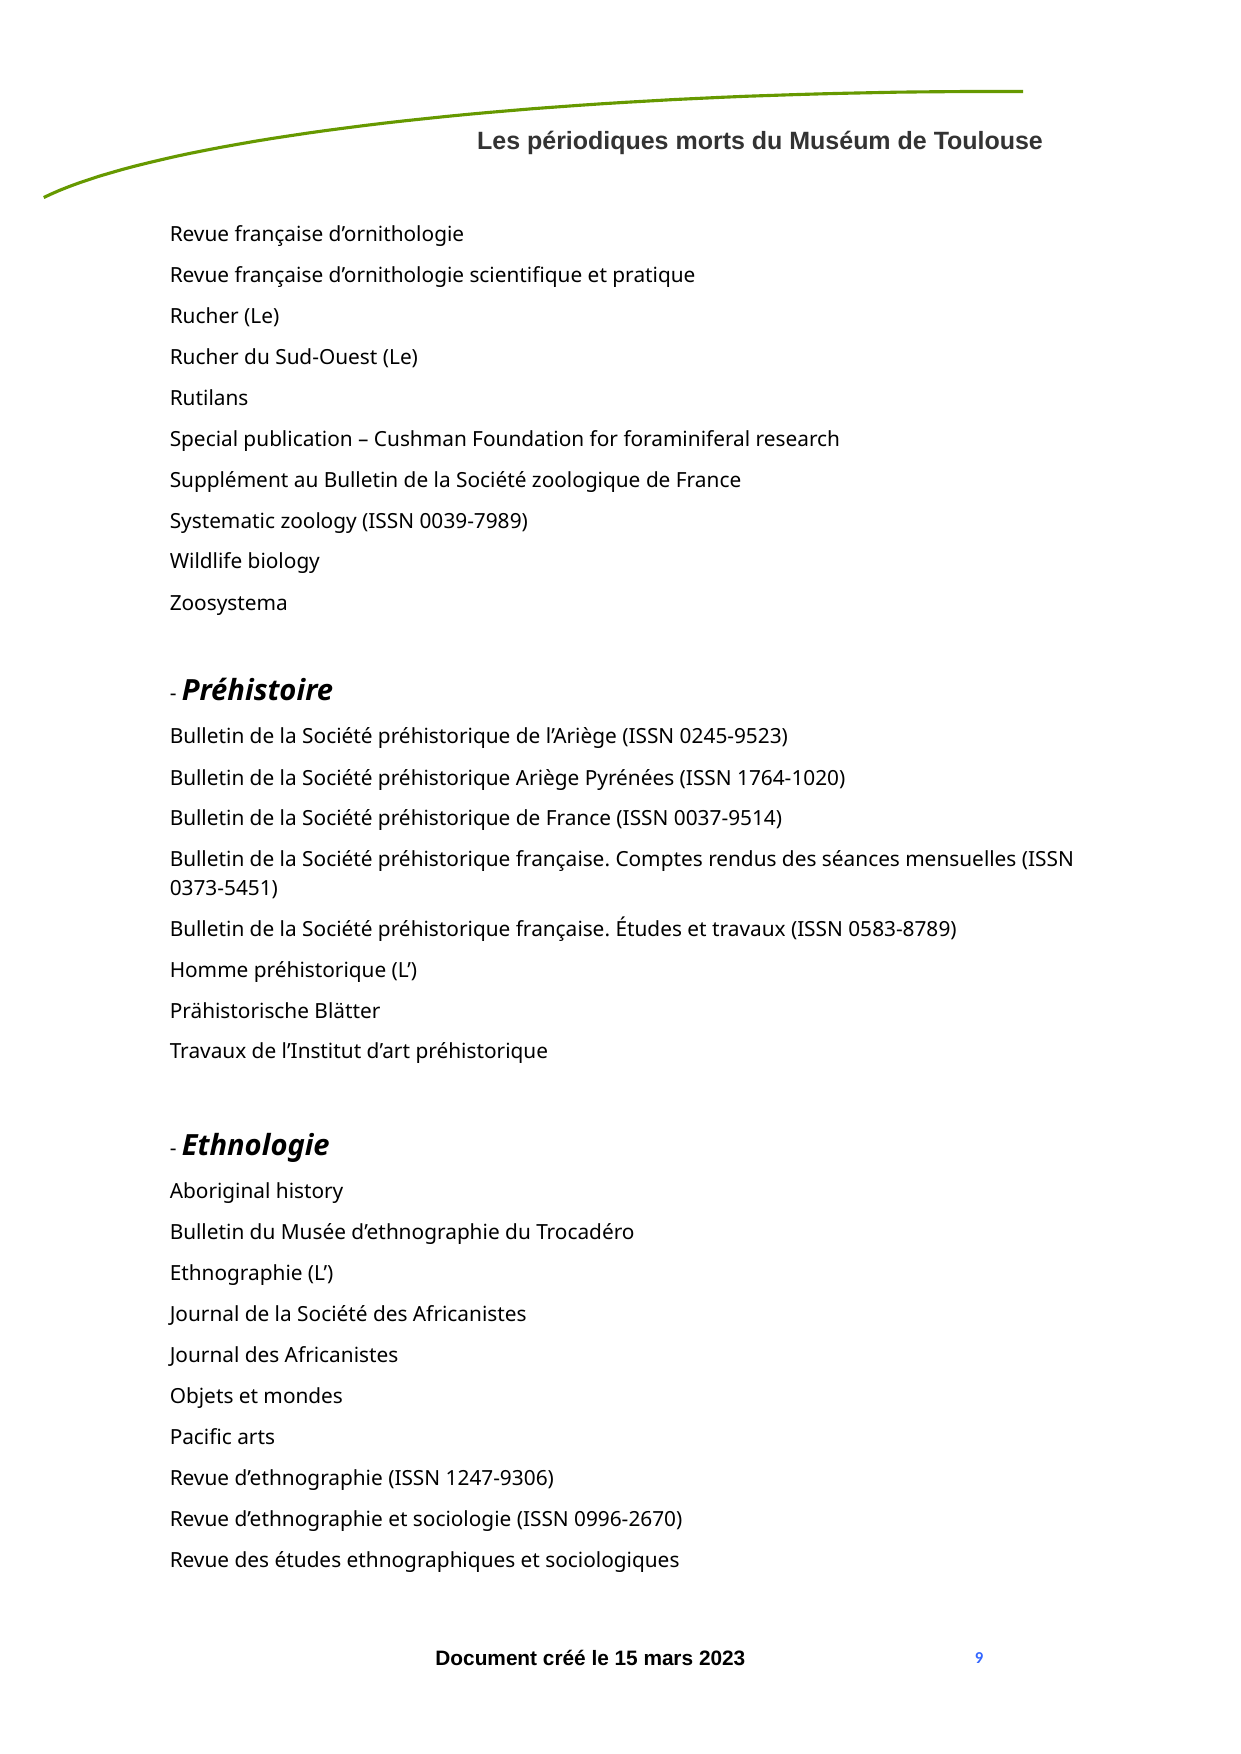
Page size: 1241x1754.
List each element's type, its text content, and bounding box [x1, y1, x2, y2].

text - Ethnologie [169, 1124, 1087, 1164]
text Objets et mondes [169, 1381, 1087, 1409]
list Revue des études ethnographiques et sociologiques [169, 1545, 1087, 1573]
list Revue française d’ornithologie [169, 219, 1087, 248]
text Bulletin de la Société préhistorique française. Comptes rendus des séances mensuelles (ISSN 0373-5451) [169, 844, 1087, 901]
text - Préhistoire [169, 669, 1087, 709]
text Bulletin de la Société préhistorique Ariège Pyrénées (ISSN 1764-1020) [169, 763, 1087, 791]
text Aboriginal history [169, 1176, 1087, 1205]
text Ethnographie (L’) [169, 1258, 1087, 1287]
list Revue d’ethnographie et sociologie (ISSN 0996-2670) [169, 1504, 1087, 1532]
text Supplément au Bulletin de la Société zoologique de France [169, 465, 1087, 493]
text Journal de la Société des Africanistes [169, 1299, 1087, 1328]
text Travaux de l’Institut d’art préhistorique [169, 1037, 1087, 1065]
text Homme préhistorique (L’) [169, 955, 1087, 983]
text Revue d’ethnographie (ISSN 1247-9306) [169, 1463, 1087, 1491]
list Rutilans [169, 383, 1087, 411]
list Zoosystema [169, 588, 1087, 616]
text Bulletin de la Société préhistorique de France (ISSN 0037-9514) [169, 803, 1087, 832]
list Rucher du Sud-Ouest (Le) [169, 342, 1087, 370]
text Bulletin du Musée d’ethnographie du Trocadéro [169, 1217, 1087, 1246]
list Journal des Africanistes [169, 1340, 1087, 1368]
list Special publication – Cushman Foundation for foraminiferal research [169, 424, 1087, 452]
text Pacific arts [169, 1422, 1087, 1450]
text Bulletin de la Société préhistorique de l’Ariège (ISSN 0245-9523) [169, 722, 1087, 750]
list Bulletin de la Société préhistorique française. Études et travaux (ISSN 0583-8789) [169, 914, 1087, 942]
list Wildlife biology [169, 547, 1087, 575]
list Rucher (Le) [169, 301, 1087, 329]
list Revue française d’ornithologie scientifique et pratique [169, 260, 1087, 288]
list Systematic zoology (ISSN 0039-7989) [169, 506, 1087, 534]
text Prähistorische Blätter [169, 996, 1087, 1024]
